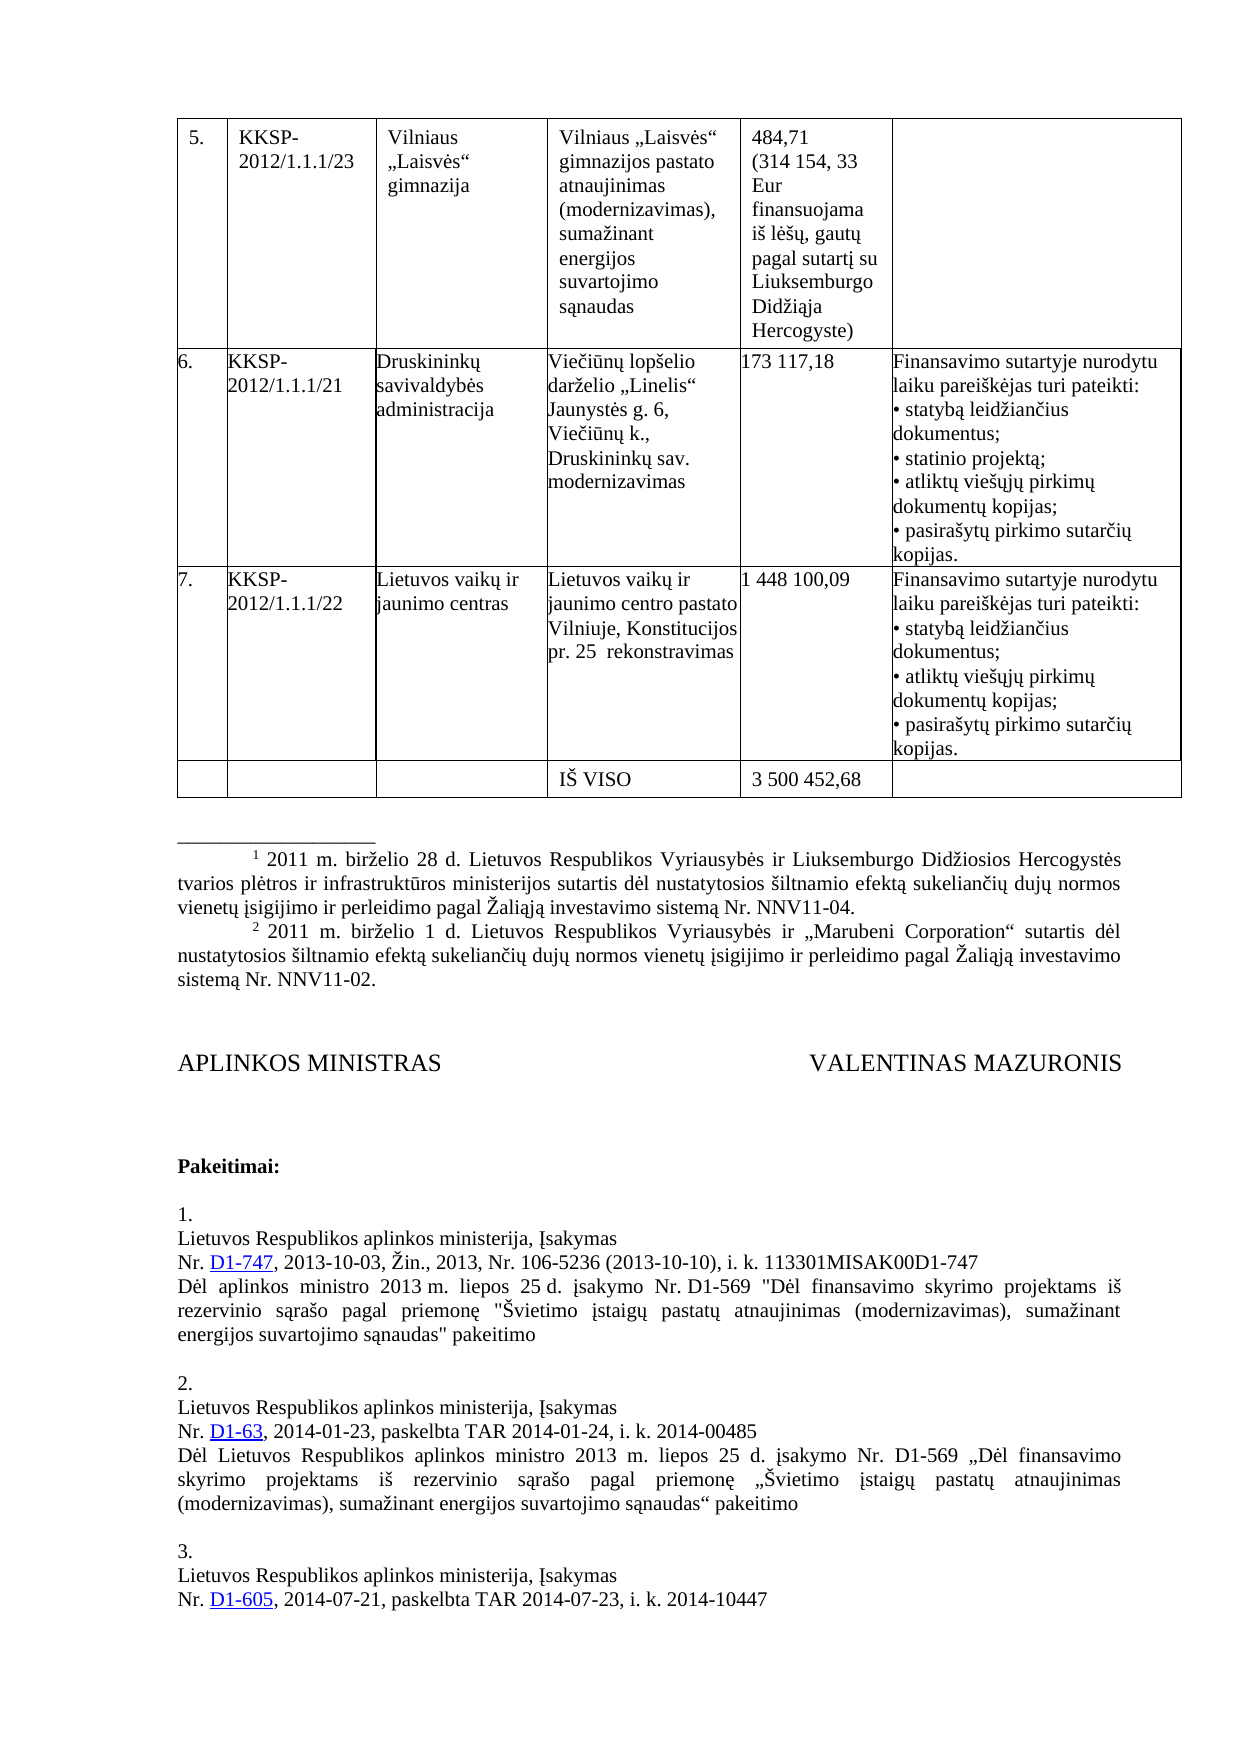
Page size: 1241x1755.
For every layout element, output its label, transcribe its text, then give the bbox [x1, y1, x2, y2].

text Dėl Lietuvos Respublikos aplinkos ministro 2013 m. liepos 25 d. įsakymo Nr. D1-569 „Dėl finansavimo skyrimo projektams iš rezervinio sąrašo pagal priemonę „Švietimo įstaigų pastatų atnaujinimas (modernizavimas), sumažinant energijos suvartojimo sąnaudas“ pakeitimo [177, 1443, 1122, 1515]
table_cell [178, 761, 227, 797]
table_cell IŠ VISO [548, 761, 740, 797]
table_cell Viečiūnų lopšelio darželio „Linelis“ Jaunystės g. 6, Viečiūnų k., Druskininkų sav. modernizavimas [548, 349, 740, 566]
text 1. [177, 1202, 1122, 1226]
text ___________________ [177, 822, 1122, 846]
table_cell Vilniaus „Laisvės“ gimnazija [377, 119, 547, 348]
table_cell Lietuvos vaikų ir jaunimo centro pastato Vilniuje, Konstitucijos pr. 25 rekonstravimas [548, 567, 740, 760]
text 3. [177, 1539, 1122, 1563]
table_cell Finansavimo sutartyje nurodytu laiku pareiškėjas turi pateikti: • statybą leidžiančius dokumentus; • statinio projektą; • atliktų viešųjų pirkimų dokumentų kopijas; • pasirašytų pirkimo sutarčių kopijas. [893, 349, 1180, 566]
text Dėl aplinkos ministro 2013 m. liepos 25 d. įsakymo Nr. D1-569 "Dėl finansavimo skyrimo projektams iš rezervinio sąrašo pagal priemonę "Švietimo įstaigų pastatų atnaujinimas (modernizavimas), sumažinant energijos suvartojimo sąnaudas" pakeitimo [177, 1274, 1122, 1346]
table_cell KKSP-2012/1.1.1/22 [228, 567, 375, 760]
text Lietuvos Respublikos aplinkos ministerija, Įsakymas [177, 1226, 1122, 1250]
text 2. [177, 1371, 1122, 1394]
table_cell [377, 761, 547, 797]
table_cell 484,71 (314 154, 33 Eur finansuojama iš lėšų, gautų pagal sutartį su Liuksemburgo Didžiąja Hercogyste) [741, 119, 892, 348]
text Aplinkos ministras Valentinas Mazuronis [177, 1048, 1122, 1077]
table_cell KKSP-2012/1.1.1/21 [228, 349, 375, 566]
text Nr. D1-605, 2014-07-21, paskelbta TAR 2014-07-23, i. k. 2014-10447 [177, 1587, 1122, 1611]
table_cell 1 448 100,09 [741, 567, 892, 760]
text Lietuvos Respublikos aplinkos ministerija, Įsakymas [177, 1563, 1122, 1587]
text Nr. D1-747, 2013-10-03, Žin., 2013, Nr. 106-5236 (2013-10-10), i. k. 113301MISAK00D1-747 [177, 1250, 1122, 1274]
table_cell 7. [178, 567, 227, 760]
table_cell 5. [178, 119, 227, 348]
text Lietuvos Respublikos aplinkos ministerija, Įsakymas [177, 1394, 1122, 1419]
table_cell Vilniaus „Laisvės“ gimnazijos pastato atnaujinimas (modernizavimas), sumažinant energijos suvartojimo sąnaudas [548, 119, 740, 348]
table_cell [893, 119, 1181, 348]
table_cell [228, 761, 376, 797]
table_cell 173 117,18 [741, 349, 892, 566]
table_cell 3 500 452,68 [741, 761, 892, 797]
text 2 2011 m. birželio 1 d. Lietuvos Respublikos Vyriausybės ir „Marubeni Corporation“ sutartis dėl nustatytosios šiltnamio efektą sukeliančių dujų normos vienetų įsigijimo ir perleidimo pagal Žaliąją investavimo sistemą Nr. NNV11-02. [177, 919, 1122, 991]
table_cell Lietuvos vaikų ir jaunimo centras [377, 567, 547, 760]
table_cell Druskininkų savivaldybės administracija [377, 349, 547, 566]
table_cell Finansavimo sutartyje nurodytu laiku pareiškėjas turi pateikti: • statybą leidžiančius dokumentus; • atliktų viešųjų pirkimų dokumentų kopijas; • pasirašytų pirkimo sutarčių kopijas. [893, 567, 1180, 760]
table_cell [893, 761, 1181, 797]
text 1 2011 m. birželio 28 d. Lietuvos Respublikos Vyriausybės ir Liuksemburgo Didžiosios Hercogystės tvarios plėtros ir infrastruktūros ministerijos sutartis dėl nustatytosios šiltnamio efektą sukeliančių dujų normos vienetų įsigijimo ir perleidimo pagal Žaliąją investavimo sistemą Nr. NNV11-04. [177, 846, 1122, 919]
text Nr. D1-63, 2014-01-23, paskelbta TAR 2014-01-24, i. k. 2014-00485 [177, 1419, 1122, 1443]
text Pakeitimai: [177, 1154, 1122, 1178]
table_cell KKSP-2012/1.1.1/23 [228, 119, 376, 348]
table_cell 6. [178, 349, 227, 566]
